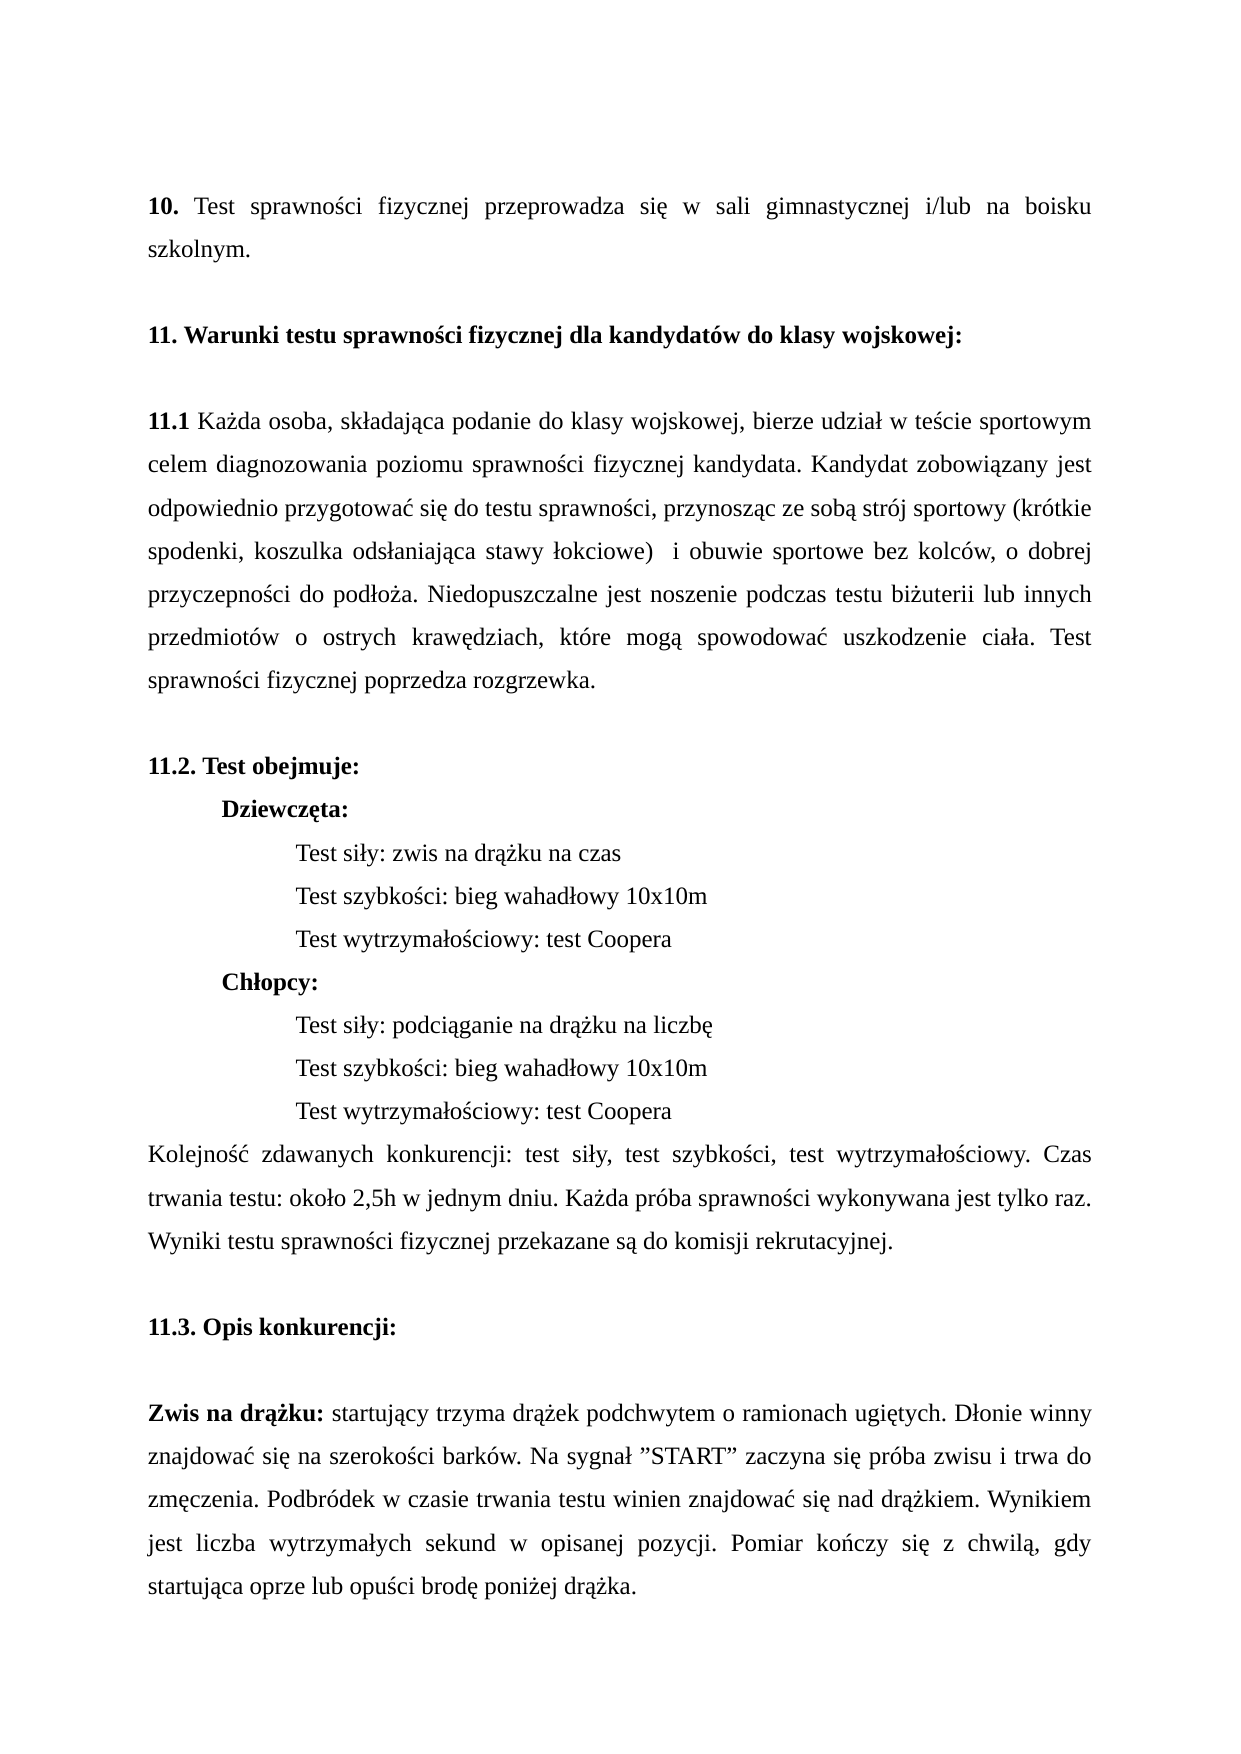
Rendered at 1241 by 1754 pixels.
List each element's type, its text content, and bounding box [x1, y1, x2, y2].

text Zwis na drążku: startujący trzyma drążek podchwytem o ramionach ugiętych. Dłonie winny znajdować się na szerokości barków. Na sygnał ”START” zaczyna się próba zwisu i trwa do zmęczenia. Podbródek w czasie trwania testu winien znajdować się nad drążkiem. Wynikiem jest liczba wytrzymałych sekund w opisanej pozycji. Pomiar kończy się z chwilą, gdy startująca oprze lub opuści brodę poniżej drążka. [148, 1398, 1093, 1599]
text 11.3. Opis konkurencji: [148, 1269, 1093, 1341]
text Test szybkości: bieg wahadłowy 10x10m [221, 1053, 1093, 1082]
text Test siły: podciąganie na drążku na liczbę [221, 1010, 1093, 1039]
text 11.2. Test obejmuje: [148, 751, 1093, 780]
text 10. Test sprawności fizycznej przeprowadza się w sali gimnastycznej i/lub na boisku szkolnym. [148, 148, 1093, 263]
text 11. Warunki testu sprawności fizycznej dla kandydatów do klasy wojskowej: [148, 320, 1093, 349]
text Dziewczęta: [148, 794, 1093, 823]
text Test wytrzymałościowy: test Coopera [221, 924, 1093, 953]
text 11.1 Każda osoba, składająca podanie do klasy wojskowej, bierze udział w teście sportowym celem diagnozowania poziomu sprawności fizycznej kandydata. Kandydat zobowiązany jest odpowiednio przygotować się do testu sprawności, przynosząc ze sobą strój sportowy (krótkie spodenki, koszulka odsłaniająca stawy łokciowe) i obuwie sportowe bez kolców, o dobrej przyczepności do podłoża. Niedopuszczalne jest noszenie podczas testu biżuterii lub innych przedmiotów o ostrych krawędziach, które mogą spowodować uszkodzenie ciała. Test sprawności fizycznej poprzedza rozgrzewka. [148, 406, 1093, 694]
text Test siły: zwis na drążku na czas [221, 838, 1093, 866]
text Kolejność zdawanych konkurencji: test siły, test szybkości, test wytrzymałościowy. Czas trwania testu: około 2,5h w jednym dniu. Każda próba sprawności wykonywana jest tylko raz. Wyniki testu sprawności fizycznej przekazane są do komisji rekrutacyjnej. [148, 1139, 1093, 1254]
text Test szybkości: bieg wahadłowy 10x10m [221, 881, 1093, 909]
text Chłopcy: [148, 967, 1093, 996]
text Test wytrzymałościowy: test Coopera [221, 1096, 1093, 1125]
